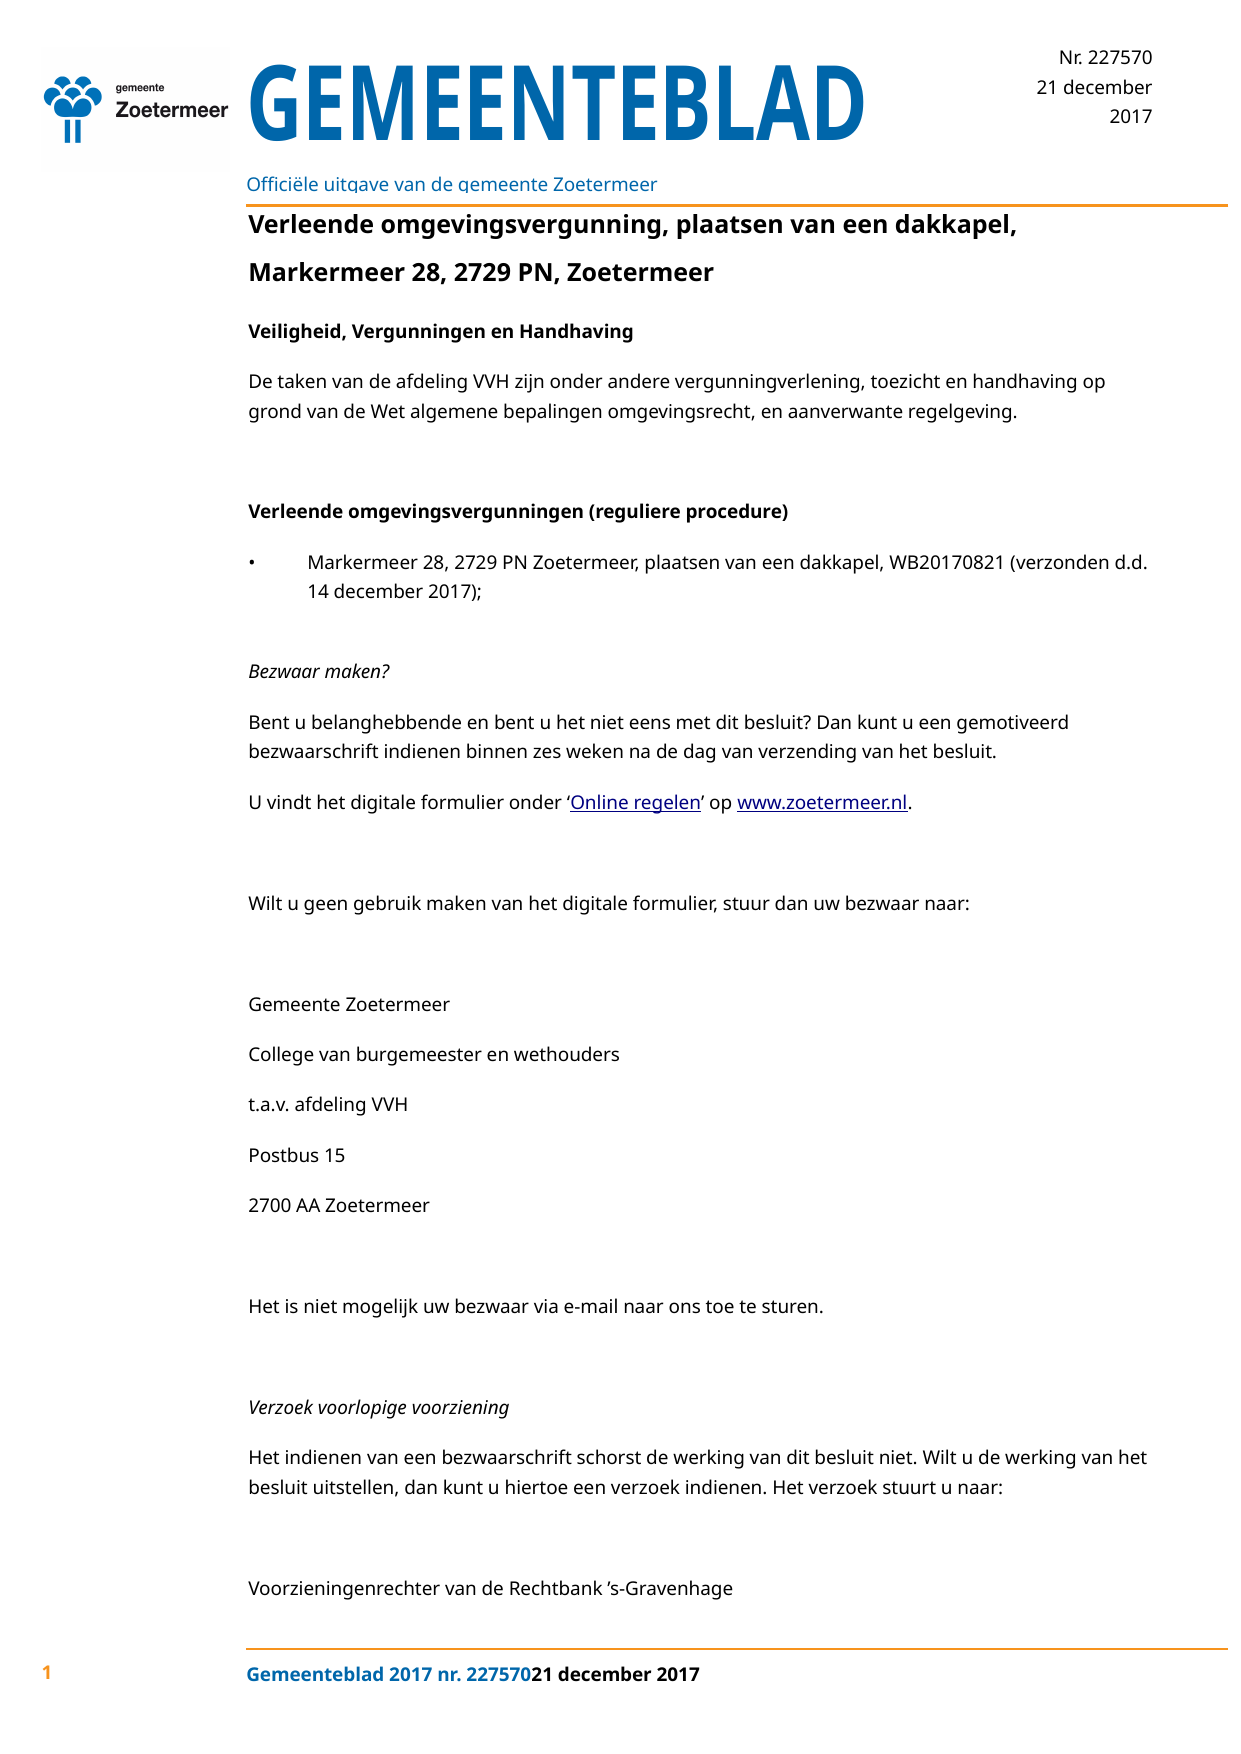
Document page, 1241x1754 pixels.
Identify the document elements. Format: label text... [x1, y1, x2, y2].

text Postbus 15 [248, 1142, 1152, 1168]
text Verleende omgevingsvergunningen (reguliere procedure) [248, 499, 1152, 524]
text 2700 AA Zoetermeer [248, 1192, 1152, 1218]
text Bezwaar maken? [248, 659, 1152, 684]
list Markermeer 28, 2729 PN Zoetermeer, plaatsen van een dakkapel, WB20170821 (verzonden d.d. 14 december 2017); [248, 549, 1152, 604]
text Gemeente Zoetermeer [248, 991, 1152, 1017]
text Voorzieningenrechter van de Rechtbank ’s-Gravenhage [248, 1575, 1152, 1601]
text t.a.v. afdeling VVH [248, 1092, 1152, 1117]
text Bent u belanghebbende en bent u het niet eens met dit besluit? Dan kunt u een gemotiveerd bezwaarschrift indienen binnen zes weken na de dag van verzending van het besluit. [248, 709, 1152, 764]
text Het is niet mogelijk uw bezwaar via e-mail naar ons toe te sturen. [248, 1293, 1152, 1319]
text U vindt het digitale formulier onder ‘Online regelen’ op www.zoetermeer.nl. [248, 789, 1152, 815]
text De taken van de afdeling VVH zijn onder andere vergunningverlening, toezicht en handhaving op grond van de Wet algemene bepalingen omgevingsrecht, en aanverwante regelgeving. [248, 368, 1152, 424]
picture [41, 47, 231, 172]
text College van burgemeester en wethouders [248, 1041, 1152, 1067]
text Verzoek voorlopige voorziening [248, 1394, 1152, 1420]
text Verleende omgevingsvergunning, plaatsen van een dakkapel, Markermeer 28, 2729 PN, Zoetermeer [248, 207, 1152, 288]
text Veiligheid, Vergunningen en Handhaving [248, 318, 1152, 344]
text Wilt u geen gebruik maken van het digitale formulier, stuur dan uw bezwaar naar: [248, 890, 1152, 916]
text Het indienen van een bezwaarschrift schorst de werking van dit besluit niet. Wilt u de werking van het besluit uitstellen, dan kunt u hiertoe een verzoek indienen. Het verzoek stuurt u naar: [248, 1444, 1152, 1500]
